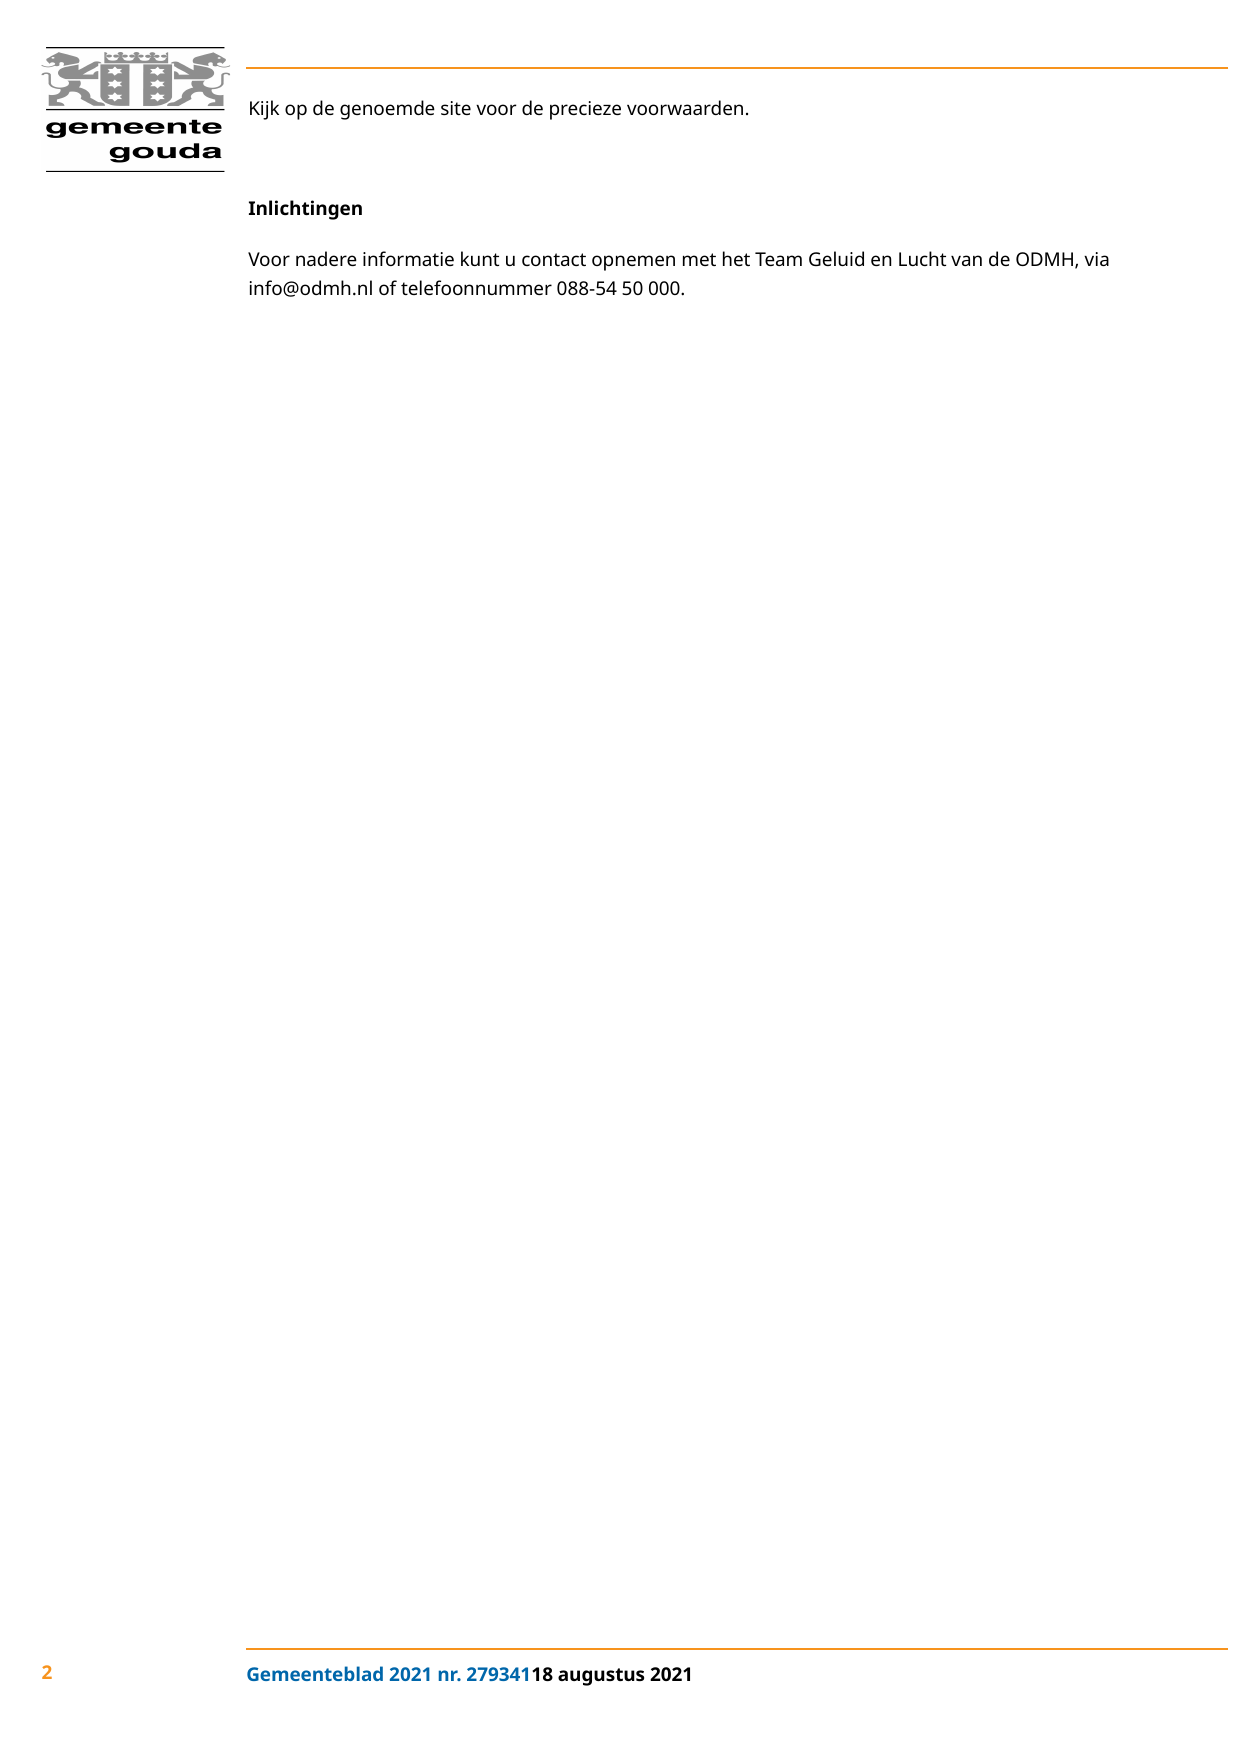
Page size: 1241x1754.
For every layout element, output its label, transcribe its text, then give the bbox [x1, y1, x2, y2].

text Kijk op de genoemde site voor de precieze voorwaarden. [248, 95, 1152, 121]
text Inlichtingen [248, 196, 1152, 221]
text Voor nadere informatie kunt u contact opnemen met het Team Geluid en Lucht van de ODMH, via info@odmh.nl of telefoonnummer 088-54 50 000. [248, 246, 1152, 301]
picture [41, 47, 231, 172]
